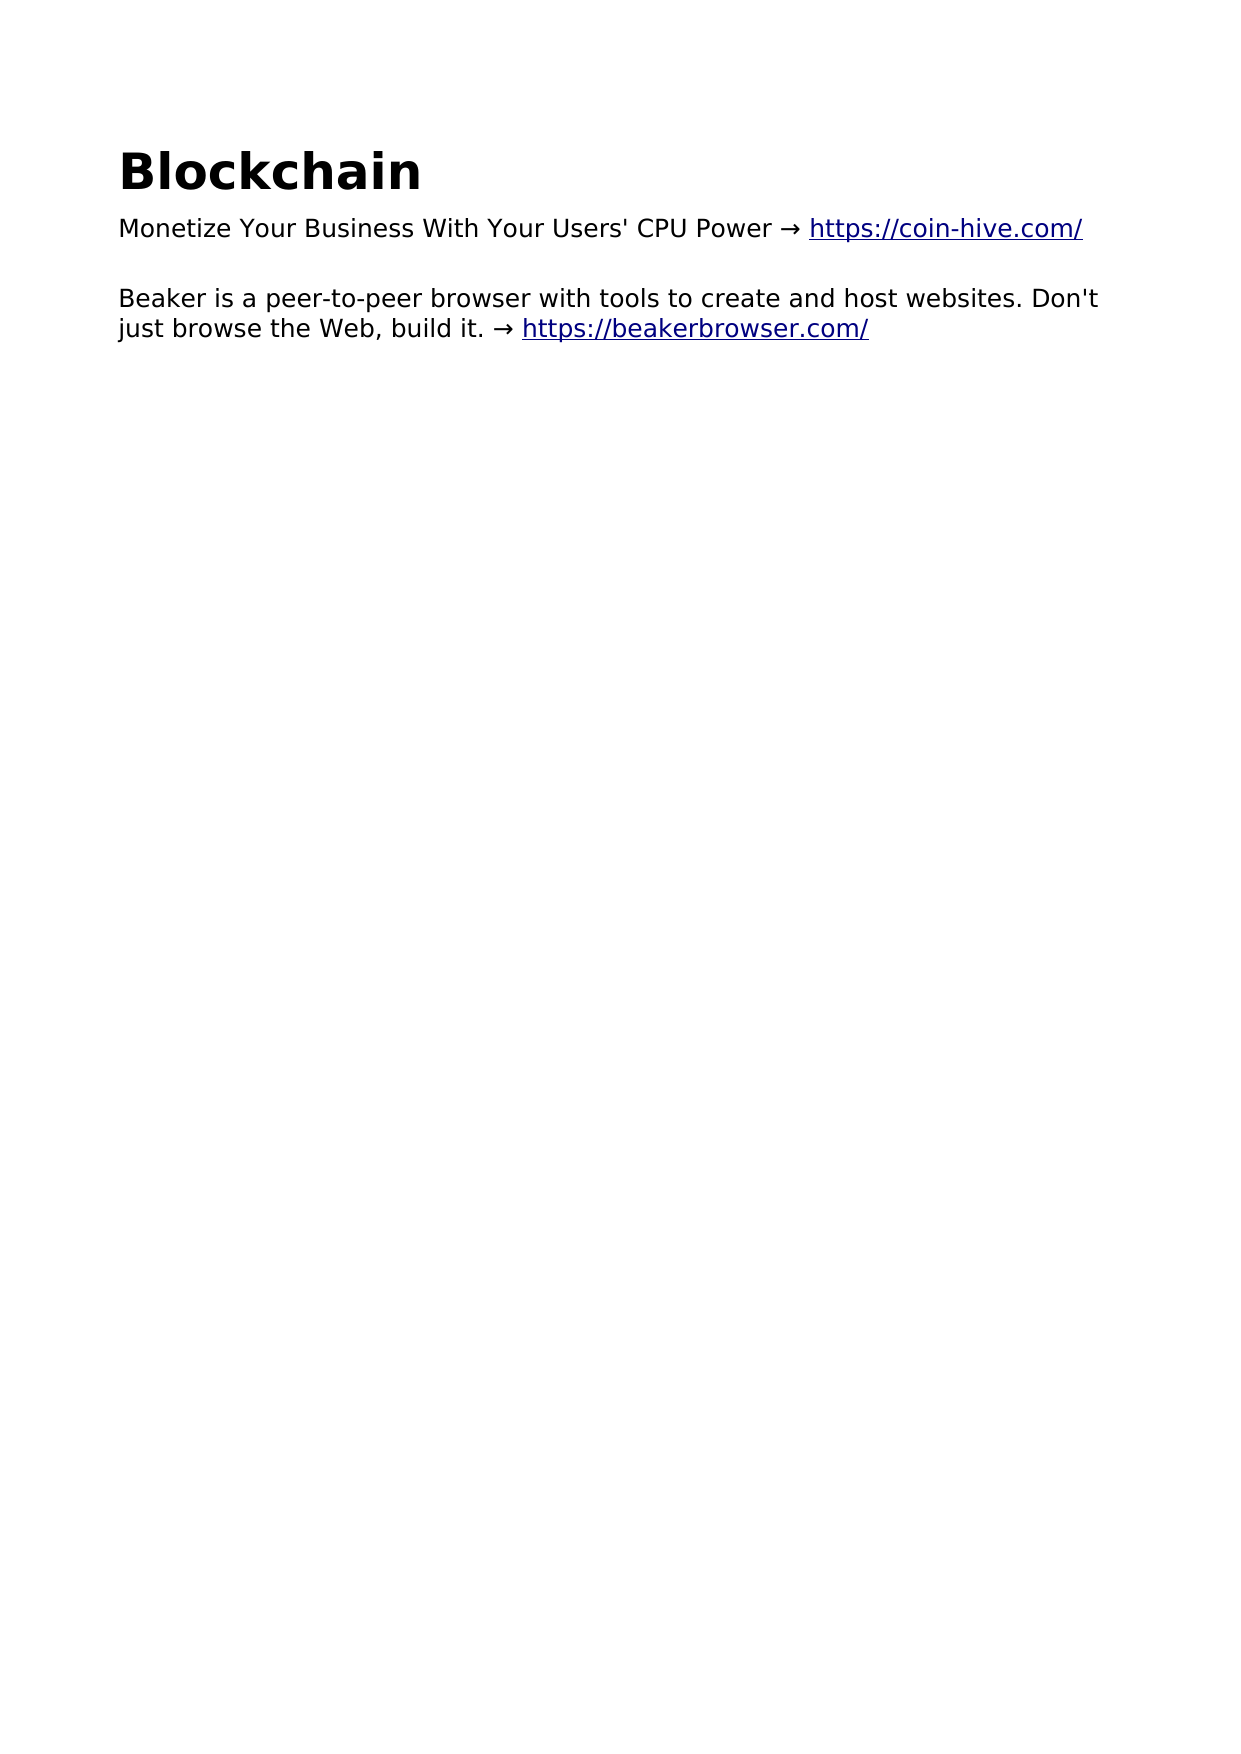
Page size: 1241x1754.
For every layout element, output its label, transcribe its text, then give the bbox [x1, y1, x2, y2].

subtitle Blockchain [118, 143, 1122, 201]
text Monetize Your Business With Your Users' CPU Power → https://coin-hive.com/ [118, 214, 1122, 272]
text Beaker is a peer-to-peer browser with tools to create and host websites. Don't just browse the Web, build it. → https://beakerbrowser.com/ [118, 285, 1122, 343]
